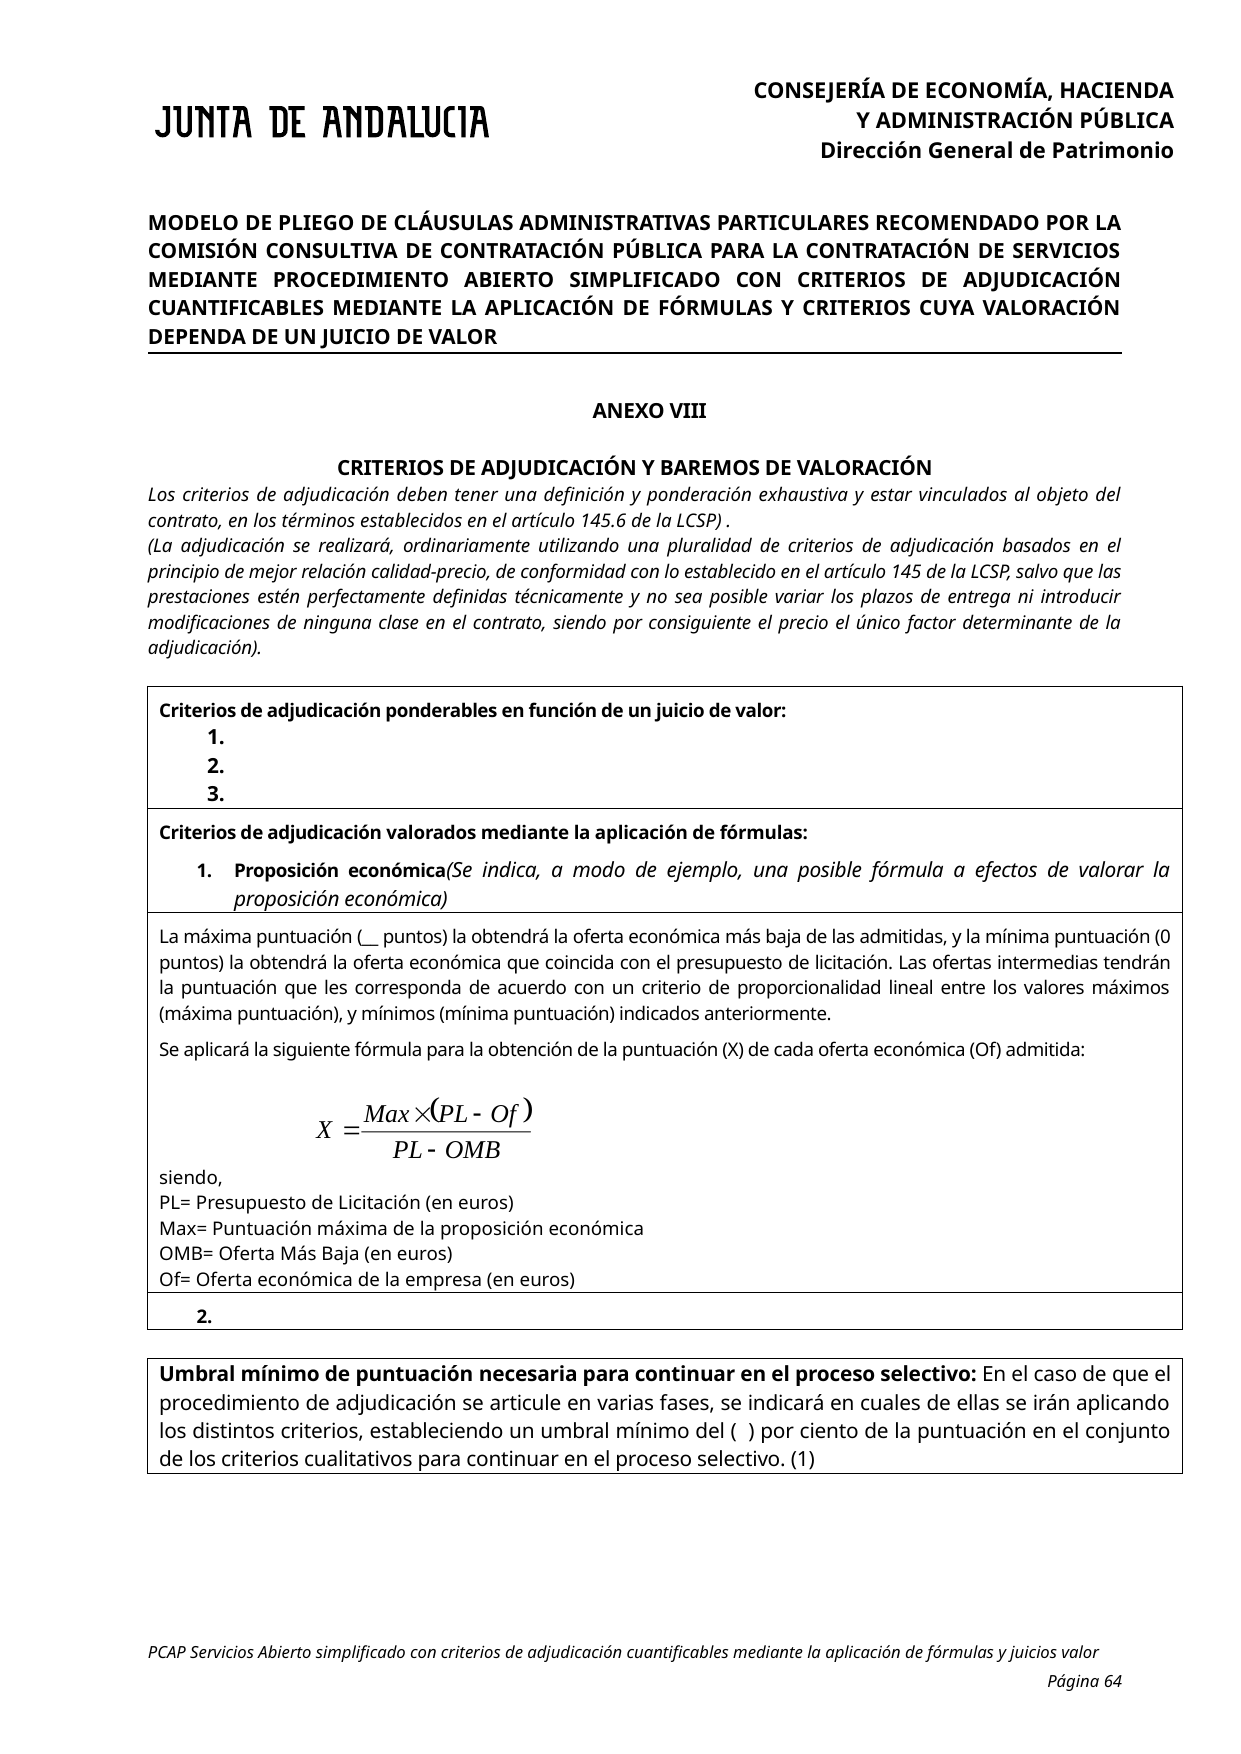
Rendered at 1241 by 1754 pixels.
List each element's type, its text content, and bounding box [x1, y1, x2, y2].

table_header Umbral mínimo de puntuación necesaria para continuar en el proceso selectivo: En el caso de que el procedimiento de adjudicación se articule en varias fases, se indicará en cuales de ellas se irán aplicando los distintos criterios, estableciendo un umbral mínimo del ( ) por ciento de la puntuación en el conjunto de los criterios cualitativos para continuar en el proceso selectivo. (1) [148, 1359, 1182, 1473]
text (La adjudicación se realizará, ordinariamente utilizando una pluralidad de criterios de adjudicación basados en el principio de mejor relación calidad-precio, de conformidad con lo establecido en el artículo 145 de la LCSP, salvo que las prestaciones estén perfectamente definidas técnicamente y no sea posible variar los plazos de entrega ni introducir modificaciones de ninguna clase en el contrato, siendo por consiguiente el precio el único factor determinante de la adjudicación). [148, 532, 1122, 660]
text Los criterios de adjudicación deben tener una definición y ponderación exhaustiva y estar vinculados al objeto del contrato, en los términos establecidos en el artículo 145.6 de la LCSP) . [148, 481, 1122, 532]
table_cell La máxima puntuación (__ puntos) la obtendrá la oferta económica más baja de las admitidas, y la mínima puntuación (0 puntos) la obtendrá la oferta económica que coincida con el presupuesto de licitación. Las ofertas intermedias tendrán la puntuación que les corresponda de acuerdo con un criterio de proporcionalidad lineal entre los valores máximos (máxima puntuación), y mínimos (mínima puntuación) indicados anteriormente. Se aplicará la siguiente fórmula para la obtención de la puntuación (X) de cada oferta económica (Of) admitida: siendo, PL= Presupuesto de Licitación (en euros) Max= Puntuación máxima de la proposición económica OMB= Oferta Más Baja (en euros) Of= Oferta económica de la empresa (en euros) [148, 913, 1182, 1292]
text ANEXO VIII [177, 396, 1122, 424]
table_header Criterios de adjudicación ponderables en función de un juicio de valor: 1. 2. 3. [148, 687, 1182, 808]
text CRITERIOS DE ADJUDICACIÓN Y BAREMOS DE VALORACIÓN [148, 453, 1122, 481]
table_cell [148, 1293, 1182, 1329]
table_cell Criterios de adjudicación valorados mediante la aplicación de fórmulas: Proposición económica(Se indica, a modo de ejemplo, una posible fórmula a efectos de valorar la proposición económica) [148, 809, 1182, 912]
text MODELO DE PLIEGO DE CLÁUSULAS ADMINISTRATIVAS PARTICULARES RECOMENDADO POR LA COMISIÓN CONSULTIVA DE CONTRATACIÓN PÚBLICA PARA LA CONTRATACIÓN DE SERVICIOS MEDIANTE PROCEDIMIENTO ABIERTO SIMPLIFICADO CON CRITERIOS DE ADJUDICACIÓN CUANTIFICABLES MEDIANTE LA APLICACIÓN DE FÓRMULAS Y CRITERIOS CUYA VALORACIÓN DEPENDA DE UN JUICIO DE VALOR [148, 208, 1122, 352]
